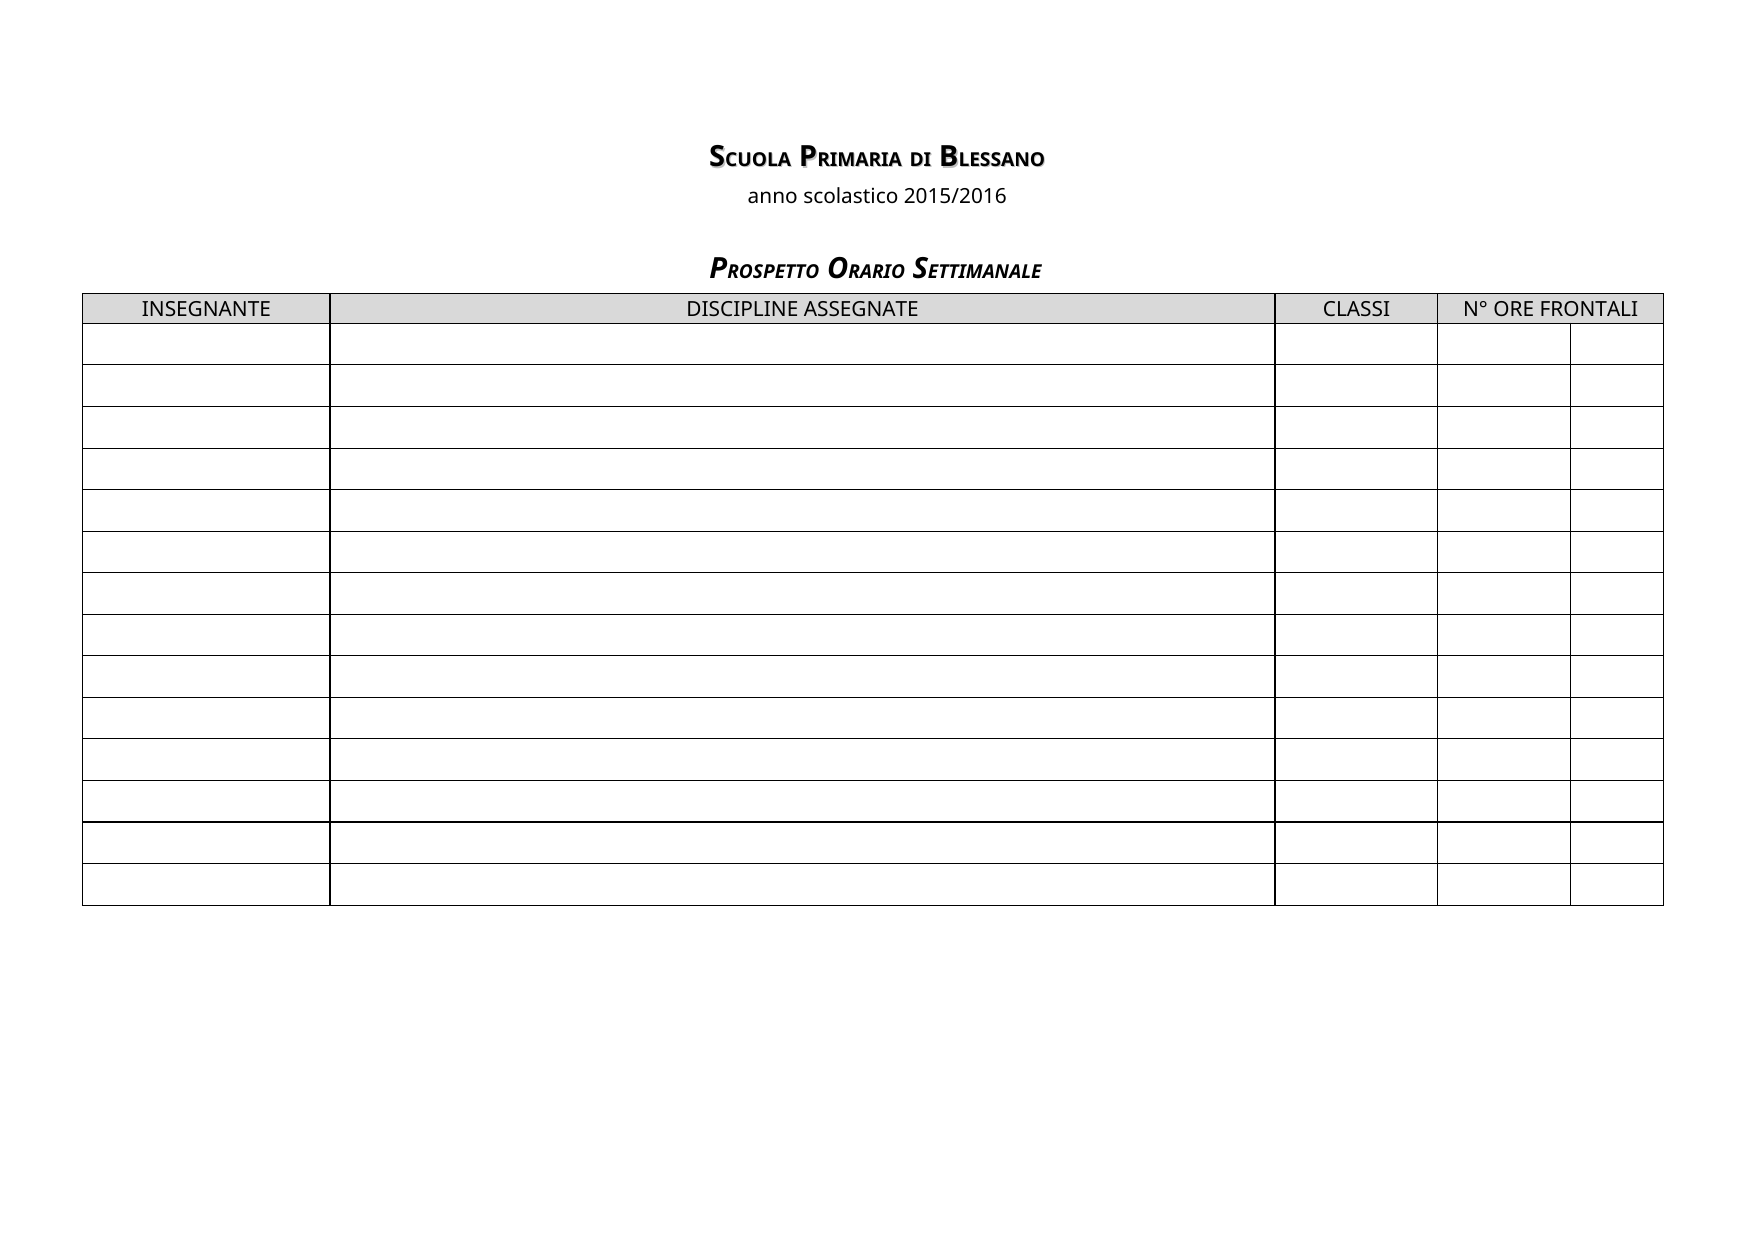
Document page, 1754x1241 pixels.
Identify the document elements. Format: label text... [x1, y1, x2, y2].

table_cell [1276, 864, 1437, 904]
table_cell [331, 739, 1274, 780]
table_cell [83, 324, 329, 364]
table_cell [1438, 698, 1570, 738]
table_cell [83, 490, 329, 531]
table_cell [1276, 656, 1437, 697]
table_cell [1438, 365, 1570, 406]
table_cell [1571, 573, 1663, 614]
table_cell [1276, 365, 1437, 406]
table_cell [1276, 407, 1437, 447]
table_cell [1276, 324, 1437, 364]
table_cell [331, 532, 1274, 572]
table_cell [1571, 324, 1663, 364]
table_header n° ore frontali [1438, 294, 1663, 323]
table_cell [331, 407, 1274, 447]
subtitle Prospetto Orario Settimanale [94, 247, 1659, 287]
table_cell [1438, 532, 1570, 572]
table_cell [331, 781, 1274, 821]
text anno scolastico 2015/2016 [94, 181, 1659, 210]
table_cell [1438, 781, 1570, 821]
table_cell [331, 324, 1274, 364]
table_cell [1438, 823, 1570, 863]
table_header Insegnante [83, 294, 329, 323]
table_cell [1571, 823, 1663, 863]
table_cell [1276, 449, 1437, 489]
table_header classi [1276, 294, 1437, 323]
table_cell [1571, 656, 1663, 697]
table_cell [83, 781, 329, 821]
table_cell [1276, 698, 1437, 738]
subtitle Scuola Primaria di Blessano [94, 135, 1659, 175]
table_cell [331, 365, 1274, 406]
table_cell [83, 656, 329, 697]
table_cell [1438, 407, 1570, 447]
table_cell [1571, 739, 1663, 780]
table_cell [83, 407, 329, 447]
table_cell [331, 656, 1274, 697]
table_cell [1276, 615, 1437, 655]
table_cell [1438, 449, 1570, 489]
table_cell [1571, 781, 1663, 821]
table_header Discipline Assegnate [331, 294, 1274, 323]
table_cell [83, 698, 329, 738]
table_cell [1438, 615, 1570, 655]
table_cell [1438, 739, 1570, 780]
table_cell [83, 449, 329, 489]
table_cell [1276, 573, 1437, 614]
table_cell [1571, 532, 1663, 572]
table_cell [1571, 490, 1663, 531]
table_cell [83, 823, 329, 863]
table_cell [331, 864, 1274, 904]
table_cell [1276, 823, 1437, 863]
table_cell [331, 698, 1274, 738]
table_cell [1276, 490, 1437, 531]
table_cell [1438, 324, 1570, 364]
table_cell [1571, 698, 1663, 738]
table_cell [1571, 407, 1663, 447]
table_cell [1276, 739, 1437, 780]
table_cell [331, 823, 1274, 863]
table_cell [331, 449, 1274, 489]
table_cell [1438, 573, 1570, 614]
table_cell [83, 739, 329, 780]
table_cell [83, 615, 329, 655]
table_cell [1438, 864, 1570, 904]
table_cell [83, 532, 329, 572]
table_cell [1438, 490, 1570, 531]
table_cell [1571, 615, 1663, 655]
table_cell [83, 864, 329, 904]
table_cell [1571, 365, 1663, 406]
table_cell [1571, 449, 1663, 489]
table_cell [331, 615, 1274, 655]
table_cell [331, 490, 1274, 531]
table_cell [83, 365, 329, 406]
table_cell [1276, 781, 1437, 821]
table_cell [331, 573, 1274, 614]
table_cell [1438, 656, 1570, 697]
table_cell [1276, 532, 1437, 572]
table_cell [83, 573, 329, 614]
table_cell [1571, 864, 1663, 904]
